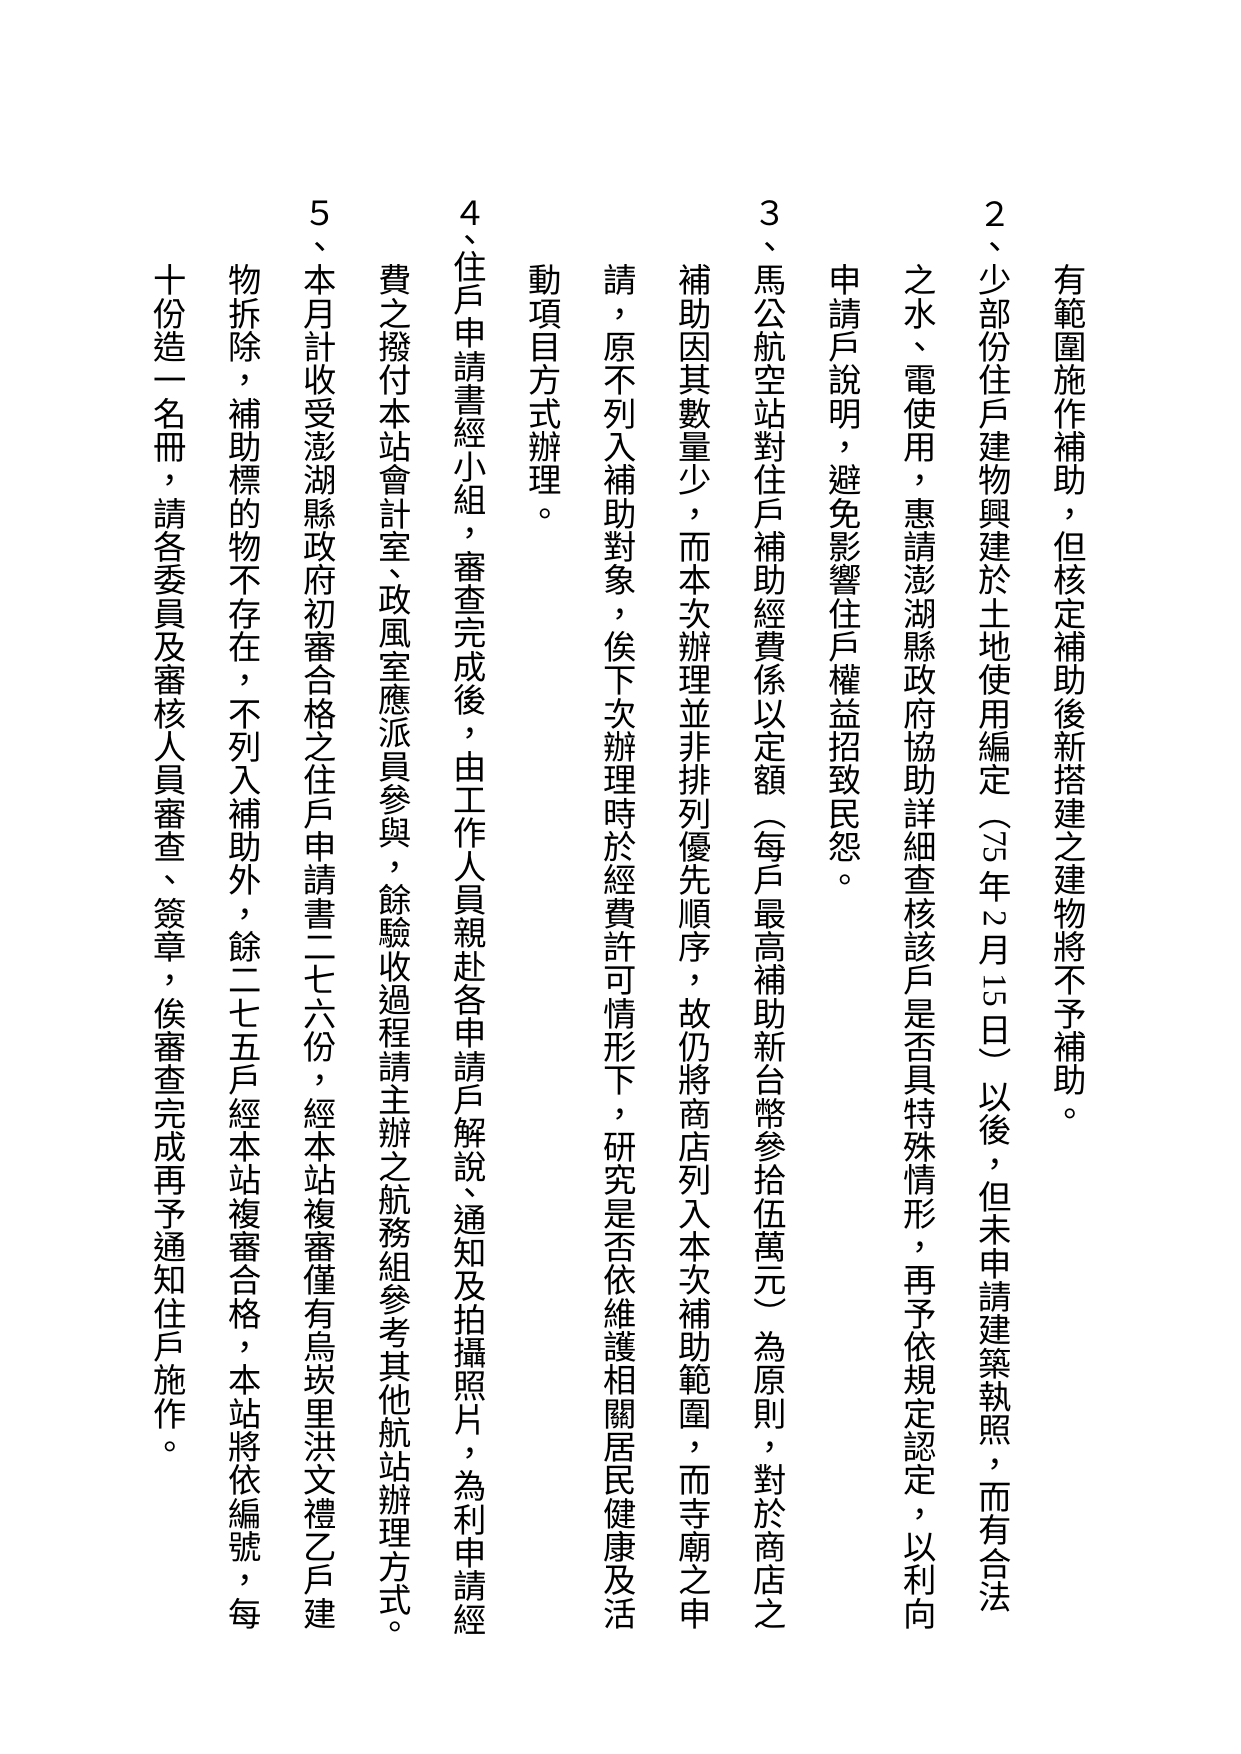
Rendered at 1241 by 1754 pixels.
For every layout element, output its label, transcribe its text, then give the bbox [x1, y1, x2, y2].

text １、馬公航空站辦理航空噪音防制經費補助住戶部份採每戶最高新台幣參拾伍萬元定額方式施作，經澎湖縣政府審查合格之合法建築物，在建管單位無法共同會勘情形下，本小組將依其建物現有範圍施作補助，但核定補助後新搭建之建物將不予補助。 [1033, 197, 1108, 1636]
text ３、馬公航空站對住戶補助經費係以定額（每戶最高補助新台幣參拾伍萬元）為原則，對於商店之補助因其數量少，而本次辦理並非排列優先順序，故仍將商店列入本次補助範圍，而寺廟之申請，原不列入補助對象，俟下次辦理時於經費許可情形下，研究是否依維護相關居民健康及活動項目方式辦理。 [508, 197, 808, 1636]
text ２、少部份住戶建物興建於土地使用編定（75年2月15日）以後，但未申請建築執照，而有合法 之水、電使用，惠請澎湖縣政府協助詳細查核該戶是否具特殊情形，再予依規定認定，以利向申請戶說明，避免影響住戶權益招致民怨。 [808, 197, 1033, 1636]
text ４、住戶申請書經小組，審查完成後，由工作人員親赴各申請戶解說、通知及拍攝照片，為利申請經費之撥付本站會計室、政風室應派員參與，餘驗收過程請主辦之航務組參考其他航站辦理方式。 [358, 197, 508, 1636]
text ５、本月計收受澎湖縣政府初審合格之住戶申請書二七六份，經本站複審僅有烏崁里洪文禮乙戶建 物拆除，補助標的物不存在，不列入補助外，餘二七五戶經本站複審合格，本站將依編號，每十份造一名冊，請各委員及審核人員審查、簽章，俟審查完成再予通知住戶施作。 [133, 197, 358, 1636]
